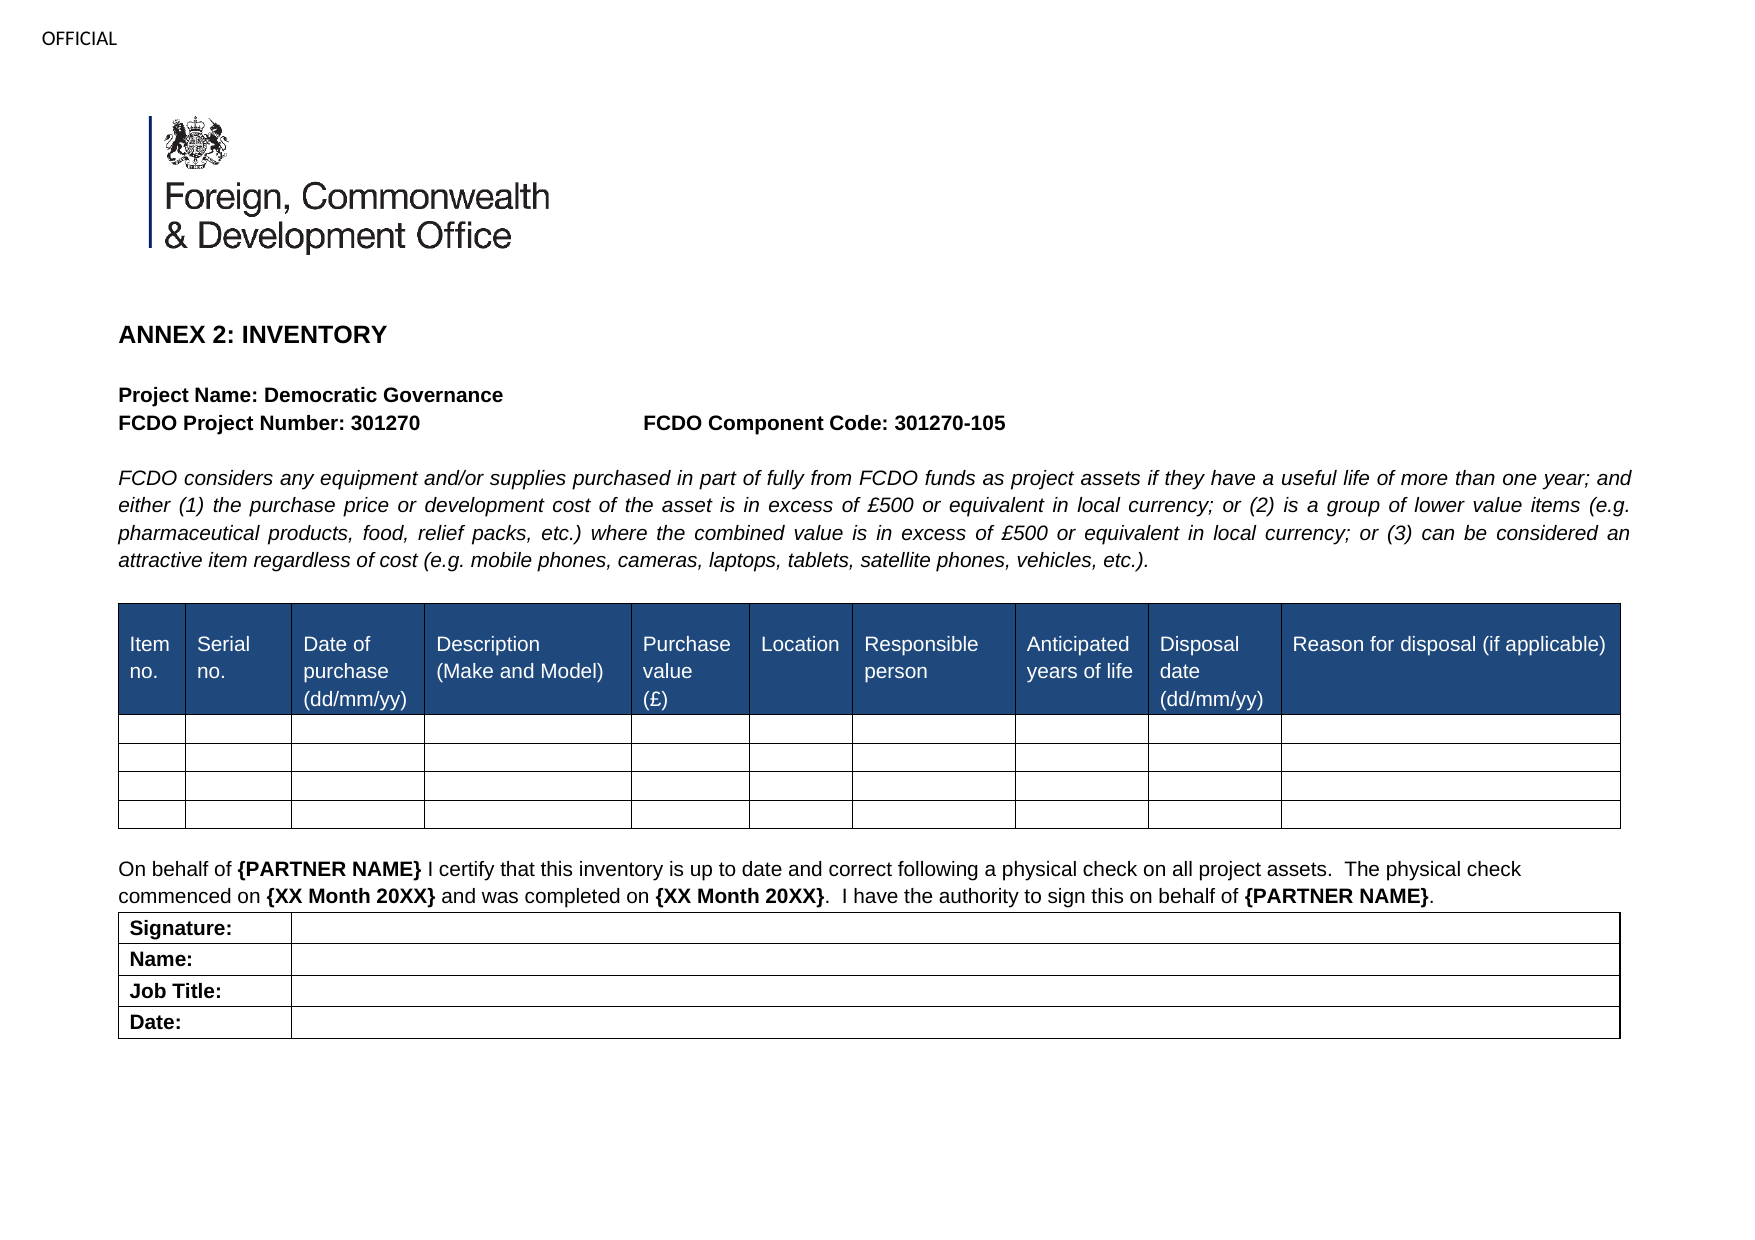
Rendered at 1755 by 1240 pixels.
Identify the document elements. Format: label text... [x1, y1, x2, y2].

table_cell [425, 772, 631, 799]
table_header Signature: [119, 913, 291, 943]
text Project Name: Democratic Governance [118, 383, 1636, 407]
table_cell [186, 744, 291, 771]
table_cell [632, 715, 749, 742]
table_header [292, 913, 1619, 943]
table_cell Name: [119, 944, 291, 974]
text FCDO considers any equipment and/or supplies purchased in part of fully from FCDO funds as project assets if they have a useful life of more than one year; and either (1) the purchase price or development cost of the asset is in excess of £500 or equivalent in local currency; or (2) is a group of lower value items (e.g. pharmaceutical products, food, relief packs, etc.) where the combined value is in excess of £500 or equivalent in local currency; or (3) can be considered an attractive item regardless of cost (e.g. mobile phones, cameras, laptops, tablets, satellite phones, vehicles, etc.). [118, 465, 1636, 572]
table_cell [853, 744, 1015, 771]
table_cell [186, 715, 291, 742]
table_cell [1016, 772, 1148, 799]
table_cell [1282, 715, 1620, 742]
table_cell [1016, 744, 1148, 771]
table_header Anticipated years of life [1016, 604, 1148, 714]
table_cell [750, 715, 852, 742]
table_cell [1282, 801, 1620, 828]
table_header Location [750, 604, 852, 714]
table_cell [292, 772, 424, 799]
table_cell [119, 744, 185, 771]
table_cell [853, 715, 1015, 742]
table_cell [425, 744, 631, 771]
table_cell Job Title: [119, 976, 291, 1006]
table_cell [1149, 801, 1281, 828]
table_cell [186, 772, 291, 799]
table_cell [632, 772, 749, 799]
table_header Description (Make and Model) [425, 604, 631, 714]
table_cell [425, 715, 631, 742]
table_cell [853, 801, 1015, 828]
table_header Date of purchase (dd/mm/yy) [292, 604, 424, 714]
table_cell Date: [119, 1007, 291, 1037]
table_cell [292, 1007, 1619, 1037]
table_cell [292, 976, 1619, 1006]
table_cell [750, 772, 852, 799]
table_header Serial no. [186, 604, 291, 714]
table_cell [292, 944, 1619, 974]
table_header Disposal date (dd/mm/yy) [1149, 604, 1281, 714]
table_header Purchase value (£) [632, 604, 749, 714]
table_cell [119, 772, 185, 799]
table_cell [1282, 772, 1620, 799]
table_cell [1282, 744, 1620, 771]
table_cell [853, 772, 1015, 799]
text FCDO Project Number: 301270 FCDO Component Code: 301270-105 [118, 410, 1636, 434]
table_cell [1016, 715, 1148, 742]
table_cell [292, 801, 424, 828]
table_header Responsible person [853, 604, 1015, 714]
table_cell [425, 801, 631, 828]
table_cell [292, 715, 424, 742]
table_cell [119, 801, 185, 828]
table_cell [1016, 801, 1148, 828]
text On behalf of {PARTNER NAME} I certify that this inventory is up to date and correct following a physical check on all project assets. The physical check commenced on {XX Month 20XX} and was completed on {XX Month 20XX}. I have the authority to sign this on behalf of {PARTNER NAME}. [118, 857, 1636, 908]
table_cell [1149, 715, 1281, 742]
table_cell [119, 715, 185, 742]
subtitle ANNEX 2: INVENTORY [118, 320, 1636, 349]
table_header Item no. [119, 604, 185, 714]
table_cell [632, 801, 749, 828]
table_cell [750, 744, 852, 771]
table_cell [292, 744, 424, 771]
table_cell [186, 801, 291, 828]
table_cell [632, 744, 749, 771]
table_cell [1149, 744, 1281, 771]
table_header Reason for disposal (if applicable) [1282, 604, 1620, 714]
table_cell [750, 801, 852, 828]
table_cell [1149, 772, 1281, 799]
